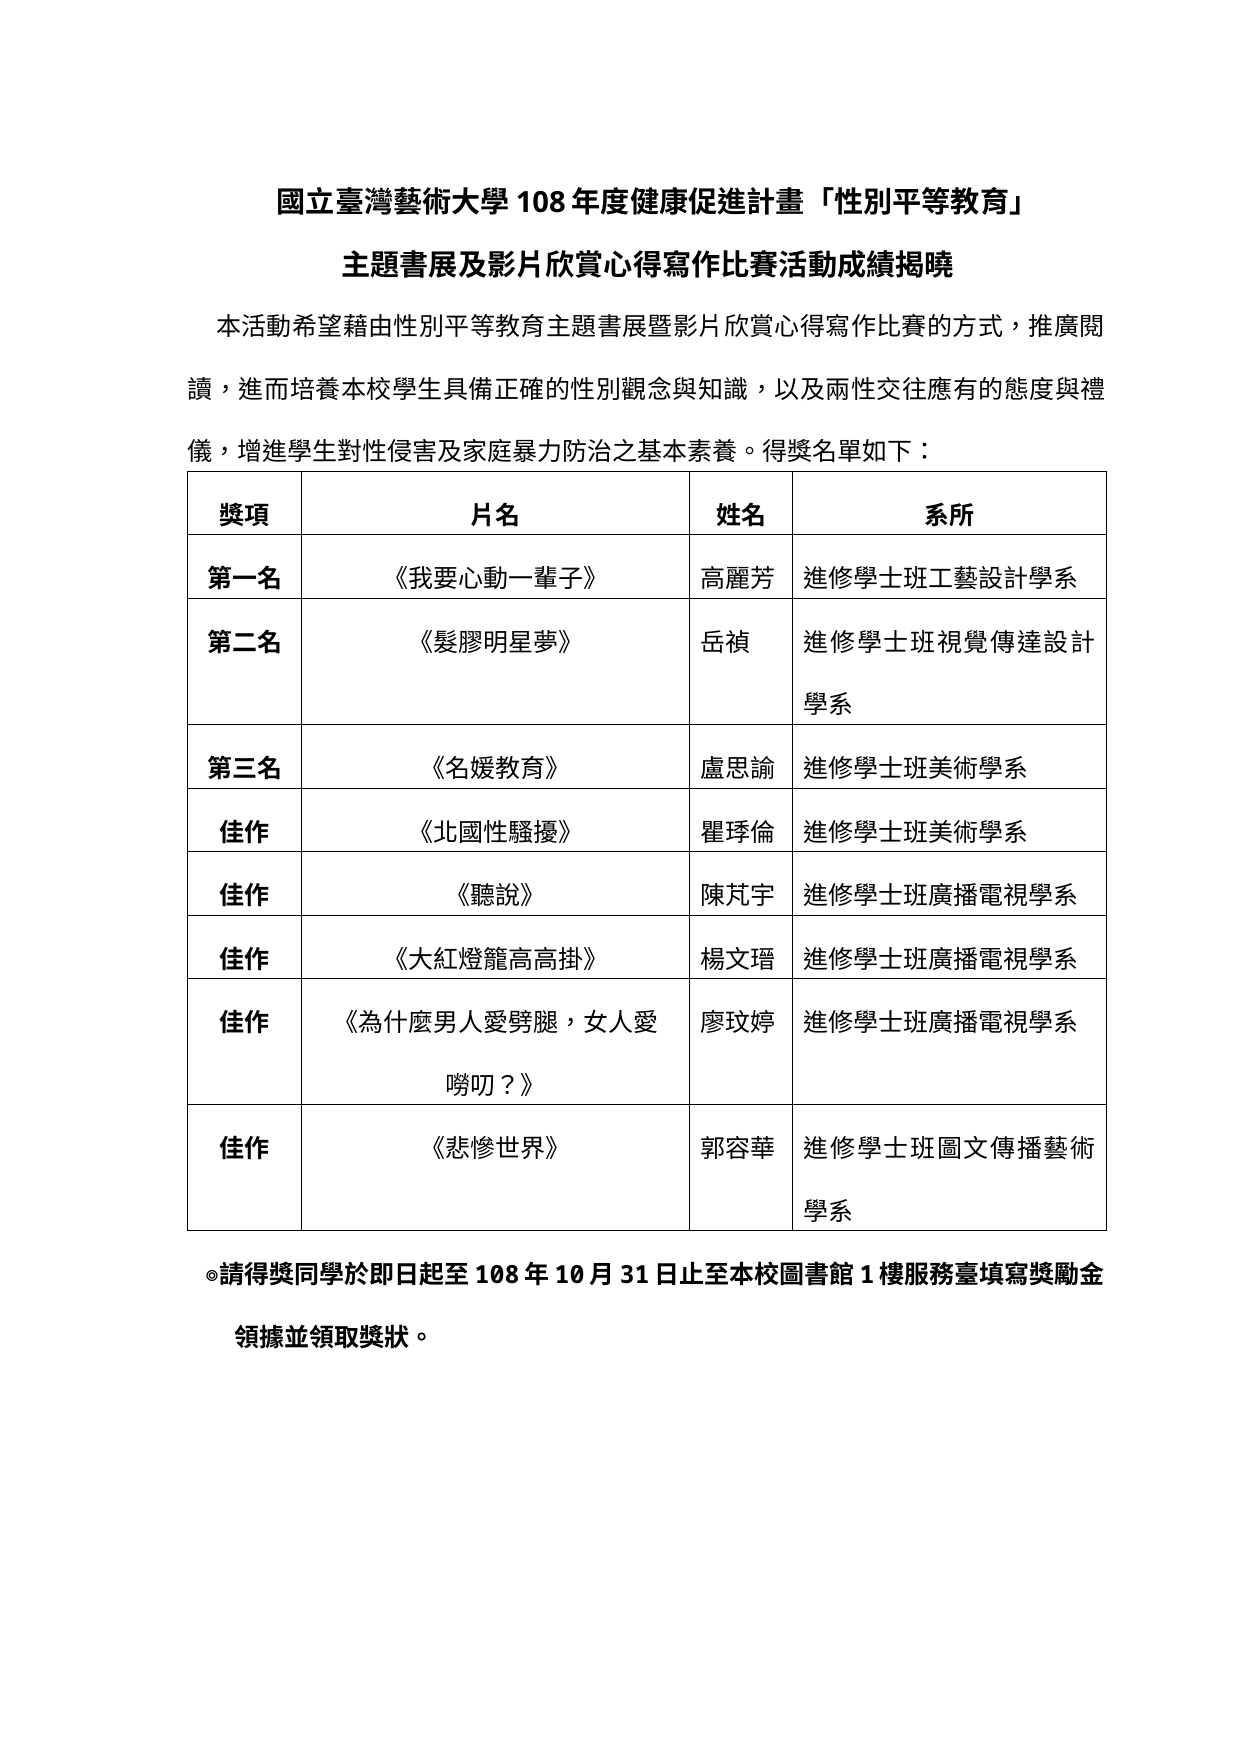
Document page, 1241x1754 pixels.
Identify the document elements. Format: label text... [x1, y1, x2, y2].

table_cell 《北國性騷擾》 [302, 789, 689, 851]
table_cell 進修學士班美術學系 [793, 789, 1106, 851]
text 國立臺灣藝術大學108年度健康促進計畫「性別平等教育」 主題書展及影片欣賞心得寫作比賽活動成績揭曉 [187, 158, 1107, 283]
table_cell 佳作 [188, 916, 301, 978]
text 本活動希望藉由性別平等教育主題書展暨影片欣賞心得寫作比賽的方式，推廣閱讀，進而培養本校學生具備正確的性別觀念與知識，以及兩性交往應有的態度與禮儀，增進學生對性侵害及家庭暴力防治之基本素養。得獎名單如下： [187, 283, 1107, 471]
table_cell 進修學士班廣播電視學系 [793, 916, 1106, 978]
text ◎請得獎同學於即日起至108年10月31日止至本校圖書館1樓服務臺填寫獎勵金 [84, 1231, 1107, 1294]
table_cell 瞿㻑倫 [690, 789, 792, 851]
table_header 片名 [302, 472, 689, 534]
table_cell 進修學士班工藝設計學系 [793, 535, 1106, 598]
table_cell 佳作 [188, 852, 301, 914]
table_header 系所 [793, 472, 1106, 534]
table_cell 盧思諭 [690, 725, 792, 787]
table_cell 《為什麼男人愛劈腿，女人愛 嘮叨？》 [302, 979, 689, 1104]
table_cell 郭容華 [690, 1105, 792, 1230]
table_cell 《髮膠明星夢》 [302, 599, 689, 724]
table_cell 《名媛教育》 [302, 725, 689, 787]
table_cell 第二名 [188, 599, 301, 724]
table_cell 楊文瑨 [690, 916, 792, 978]
text 領據並領取獎狀。 [84, 1294, 1107, 1356]
table_cell 高麗芳 [690, 535, 792, 598]
table_header 姓名 [690, 472, 792, 534]
table_cell 《聽說》 [302, 852, 689, 914]
table_cell 進修學士班廣播電視學系 [793, 852, 1106, 914]
table_cell 第三名 [188, 725, 301, 787]
table_cell 佳作 [188, 979, 301, 1104]
table_cell 陳芃宇 [690, 852, 792, 914]
table_cell 進修學士班圖文傳播藝術學系 [793, 1105, 1106, 1230]
table_cell 佳作 [188, 1105, 301, 1230]
table_cell 岳禎 [690, 599, 792, 724]
table_cell 進修學士班視覺傳達設計學系 [793, 599, 1106, 724]
table_cell 《大紅燈籠高高掛》 [302, 916, 689, 978]
table_cell 《悲慘世界》 [302, 1105, 689, 1230]
table_cell 廖玟婷 [690, 979, 792, 1104]
table_cell 第一名 [188, 535, 301, 598]
table_cell 進修學士班廣播電視學系 [793, 979, 1106, 1104]
table_cell 佳作 [188, 789, 301, 851]
table_cell 進修學士班美術學系 [793, 725, 1106, 787]
table_cell 《我要心動一輩子》 [302, 535, 689, 598]
table_header 獎項 [188, 472, 301, 534]
